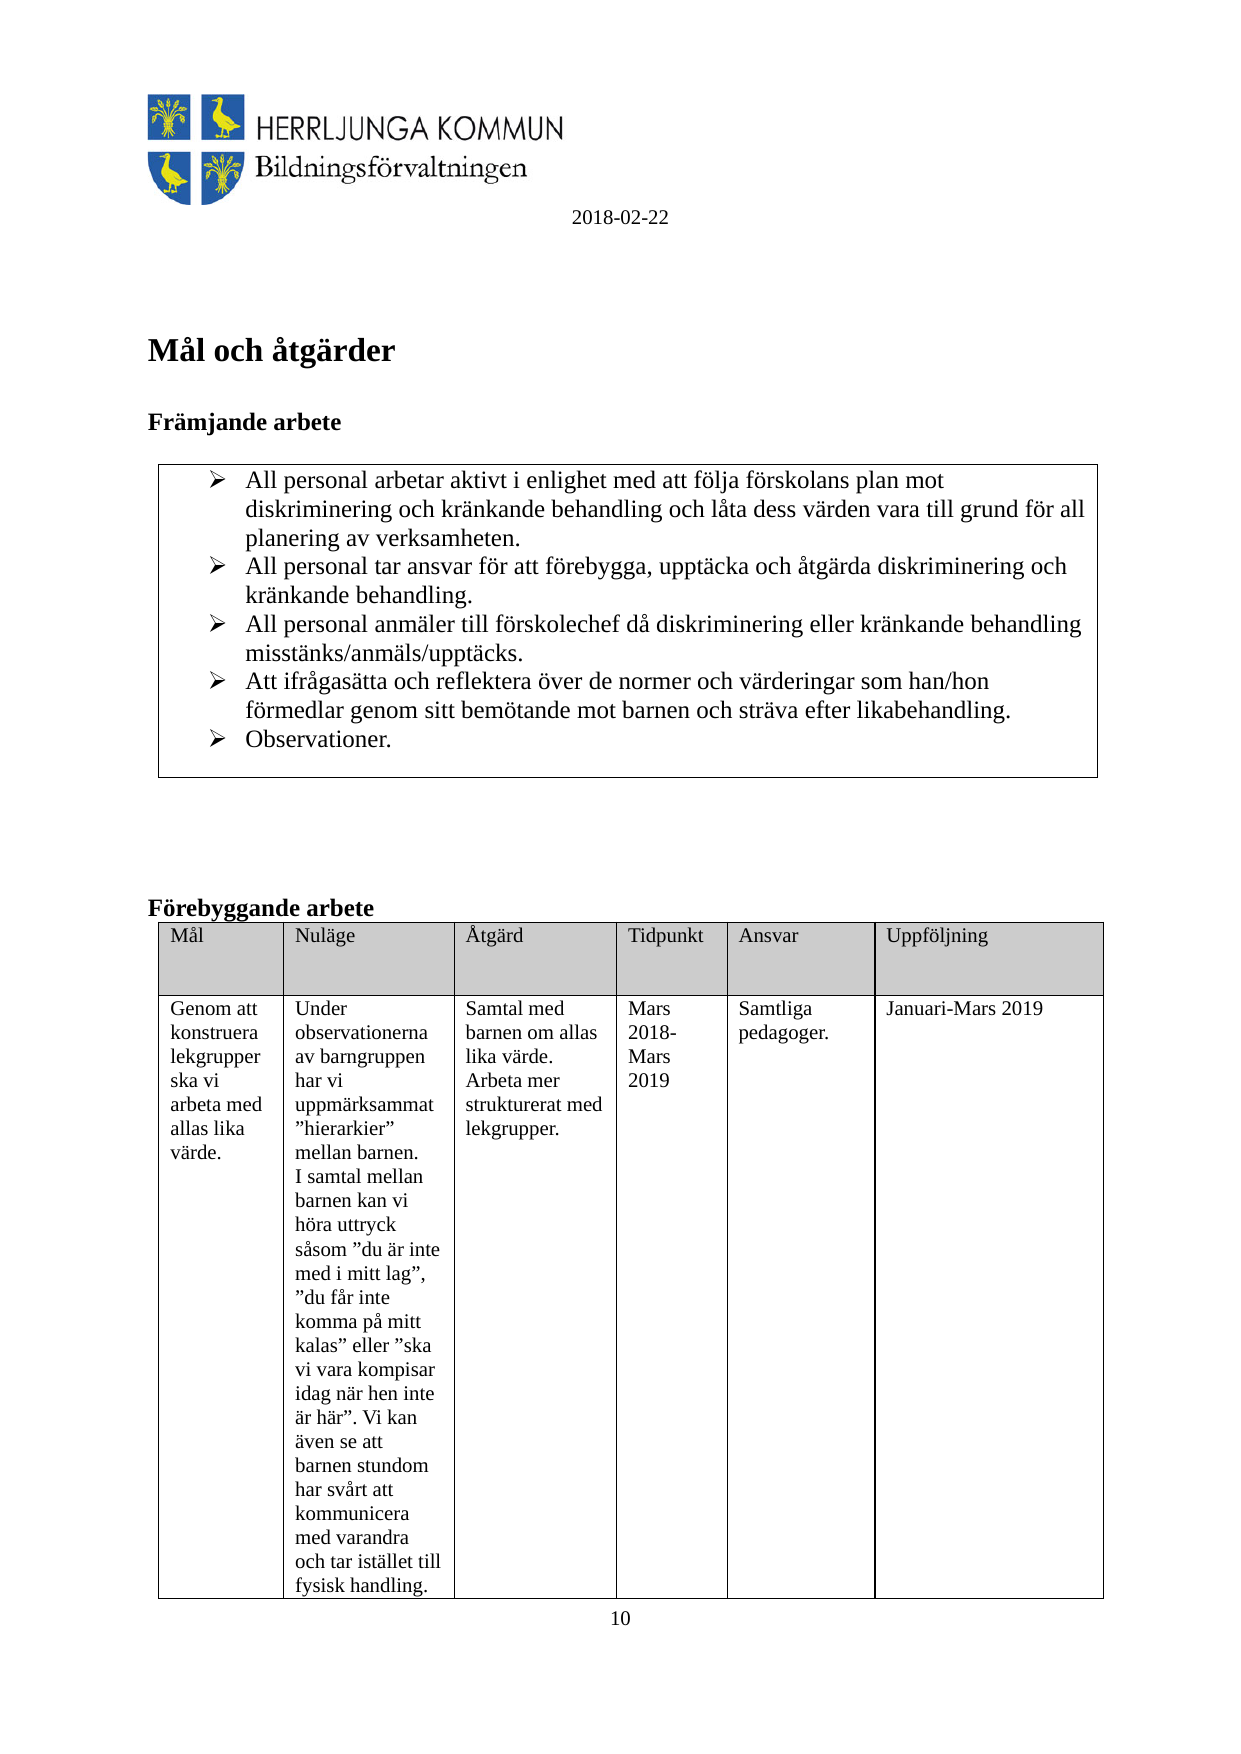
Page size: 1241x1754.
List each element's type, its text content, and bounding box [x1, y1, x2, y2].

table_header Tidpunkt [617, 923, 727, 995]
table_cell Samtal med barnen om allas lika värde. Arbeta mer strukturerat med lekgrupper. [455, 996, 616, 1597]
table_cell Samtliga pedagoger. [728, 996, 874, 1597]
table_header Åtgärd [455, 923, 616, 995]
table_header All personal arbetar aktivt i enlighet med att följa förskolans plan mot diskriminering och kränkande behandling och låta dess värden vara till grund för all planering av verksamheten. All personal tar ansvar för att förebygga, upptäcka och åtgärda diskriminering och kränkande behandling. All personal anmäler till förskolechef då diskriminering eller kränkande behandling misstänks/anmäls/upptäcks. Att ifrågasätta och reflektera över de normer och värderingar som han/hon förmedlar genom sitt bemötande mot barnen och sträva efter likabehandling. Observationer. [159, 465, 1097, 777]
table_header Uppföljning [876, 923, 1103, 995]
table_cell Januari-Mars 2019 [876, 996, 1103, 1597]
table_cell Genom att konstruera lekgrupper ska vi arbeta med allas lika värde. [159, 996, 283, 1597]
table_header Nuläge [284, 923, 454, 995]
table_header Mål [159, 923, 283, 995]
text Mål och åtgärder [148, 330, 1092, 368]
table_header Ansvar [728, 923, 874, 995]
text Förebyggande arbete [148, 893, 1092, 922]
text Främjande arbete [148, 407, 1092, 435]
table_cell Under observationerna av barngruppen har vi uppmärksammat ”hierarkier” mellan barnen. I samtal mellan barnen kan vi höra uttryck såsom ”du är inte med i mitt lag”, ”du får inte komma på mitt kalas” eller ”ska vi vara kompisar idag när hen inte är här”. Vi kan även se att barnen stundom har svårt att kommunicera med varandra och tar istället till fysisk handling. [284, 996, 454, 1597]
table_cell Mars 2018- Mars 2019 [617, 996, 727, 1597]
